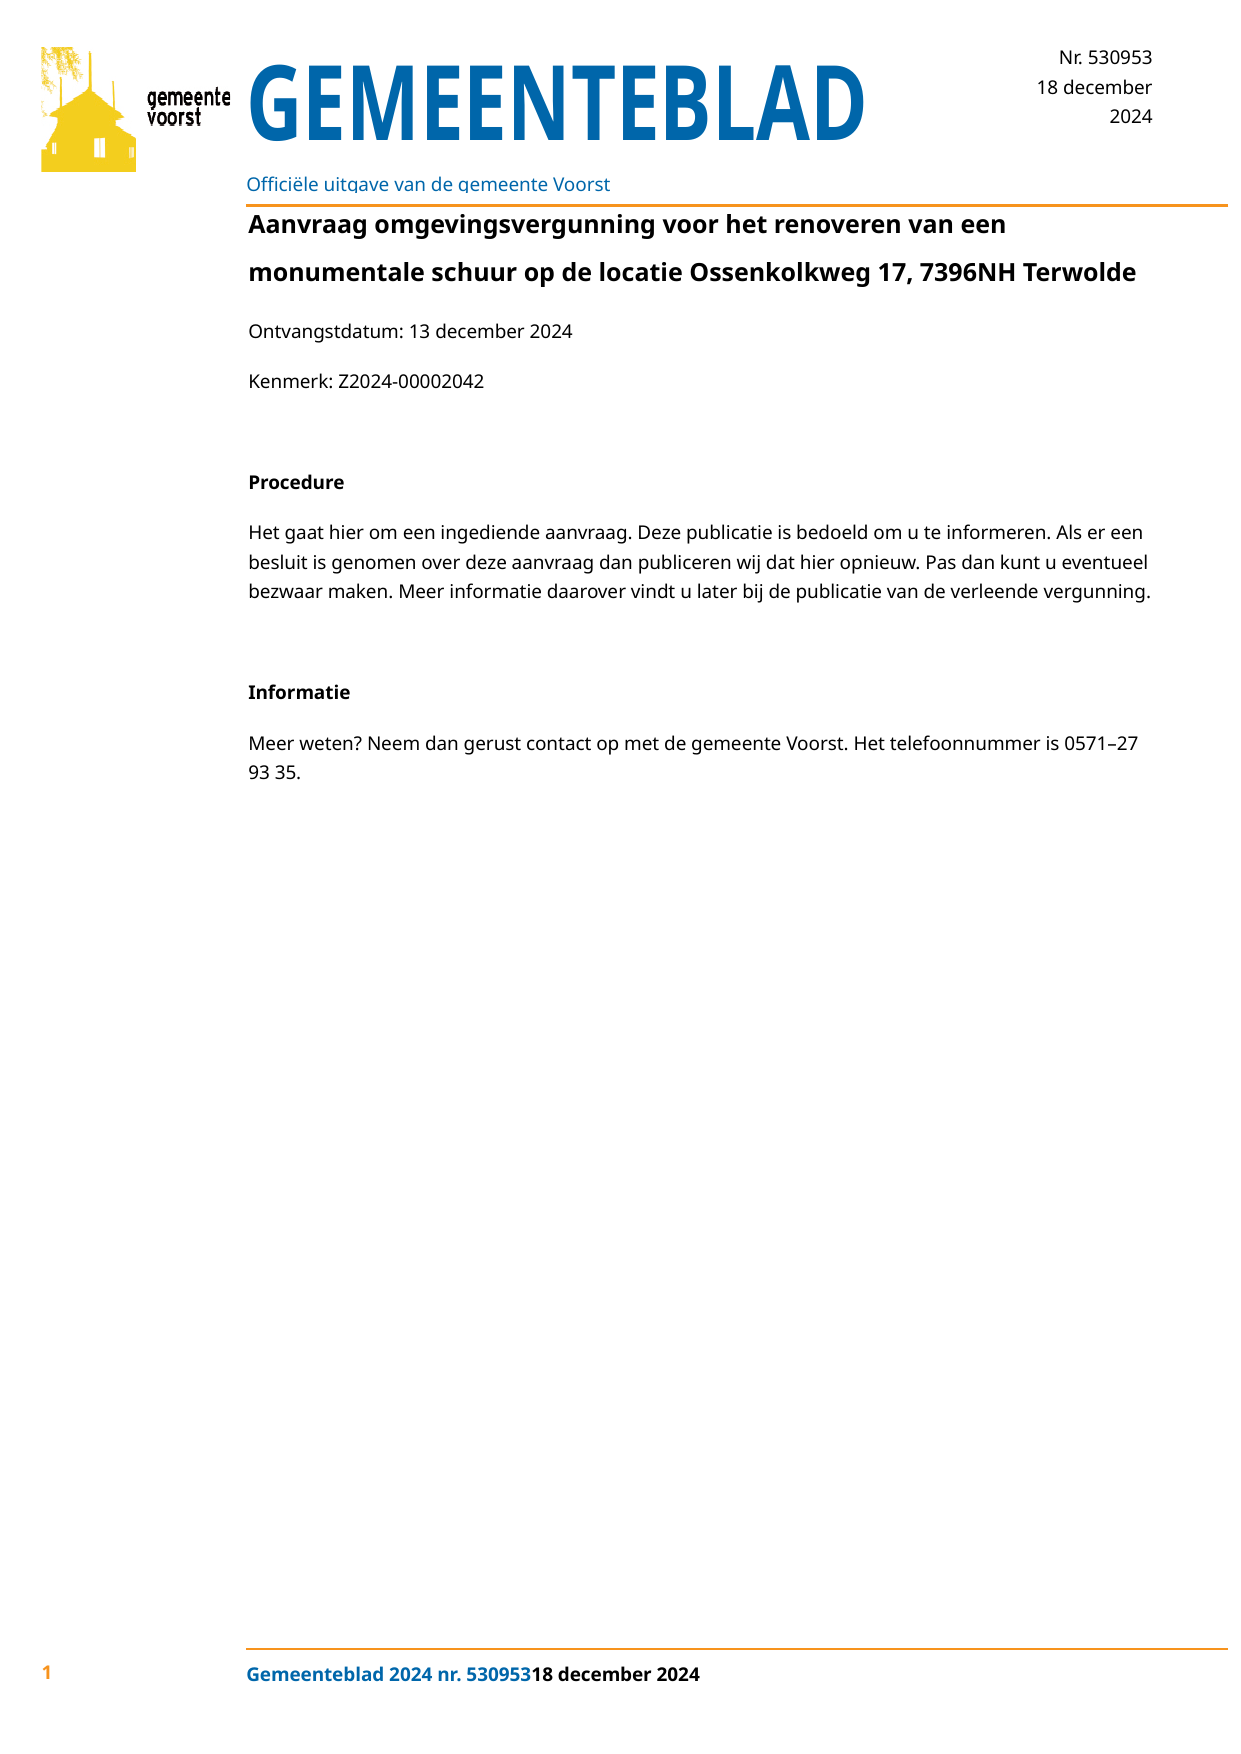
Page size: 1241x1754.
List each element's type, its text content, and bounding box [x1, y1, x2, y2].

text Meer weten? Neem dan gerust contact op met de gemeente Voorst. Het telefoonnummer is 0571–27 93 35. [248, 730, 1152, 785]
text Procedure [248, 469, 1152, 495]
text Ontvangstdatum: 13 december 2024 [248, 318, 1152, 344]
picture [41, 47, 231, 172]
text Kenmerk: Z2024-00002042 [248, 368, 1152, 394]
text Het gaat hier om een ingediende aanvraag. Deze publicatie is bedoeld om u te informeren. Als er een besluit is genomen over deze aanvraag dan publiceren wij dat hier opnieuw. Pas dan kunt u eventueel bezwaar maken. Meer informatie daarover vindt u later bij de publicatie van de verleende vergunning. [248, 519, 1152, 604]
text Informatie [248, 679, 1152, 705]
text Aanvraag omgevingsvergunning voor het renoveren van een monumentale schuur op de locatie Ossenkolkweg 17, 7396NH Terwolde [248, 207, 1152, 288]
